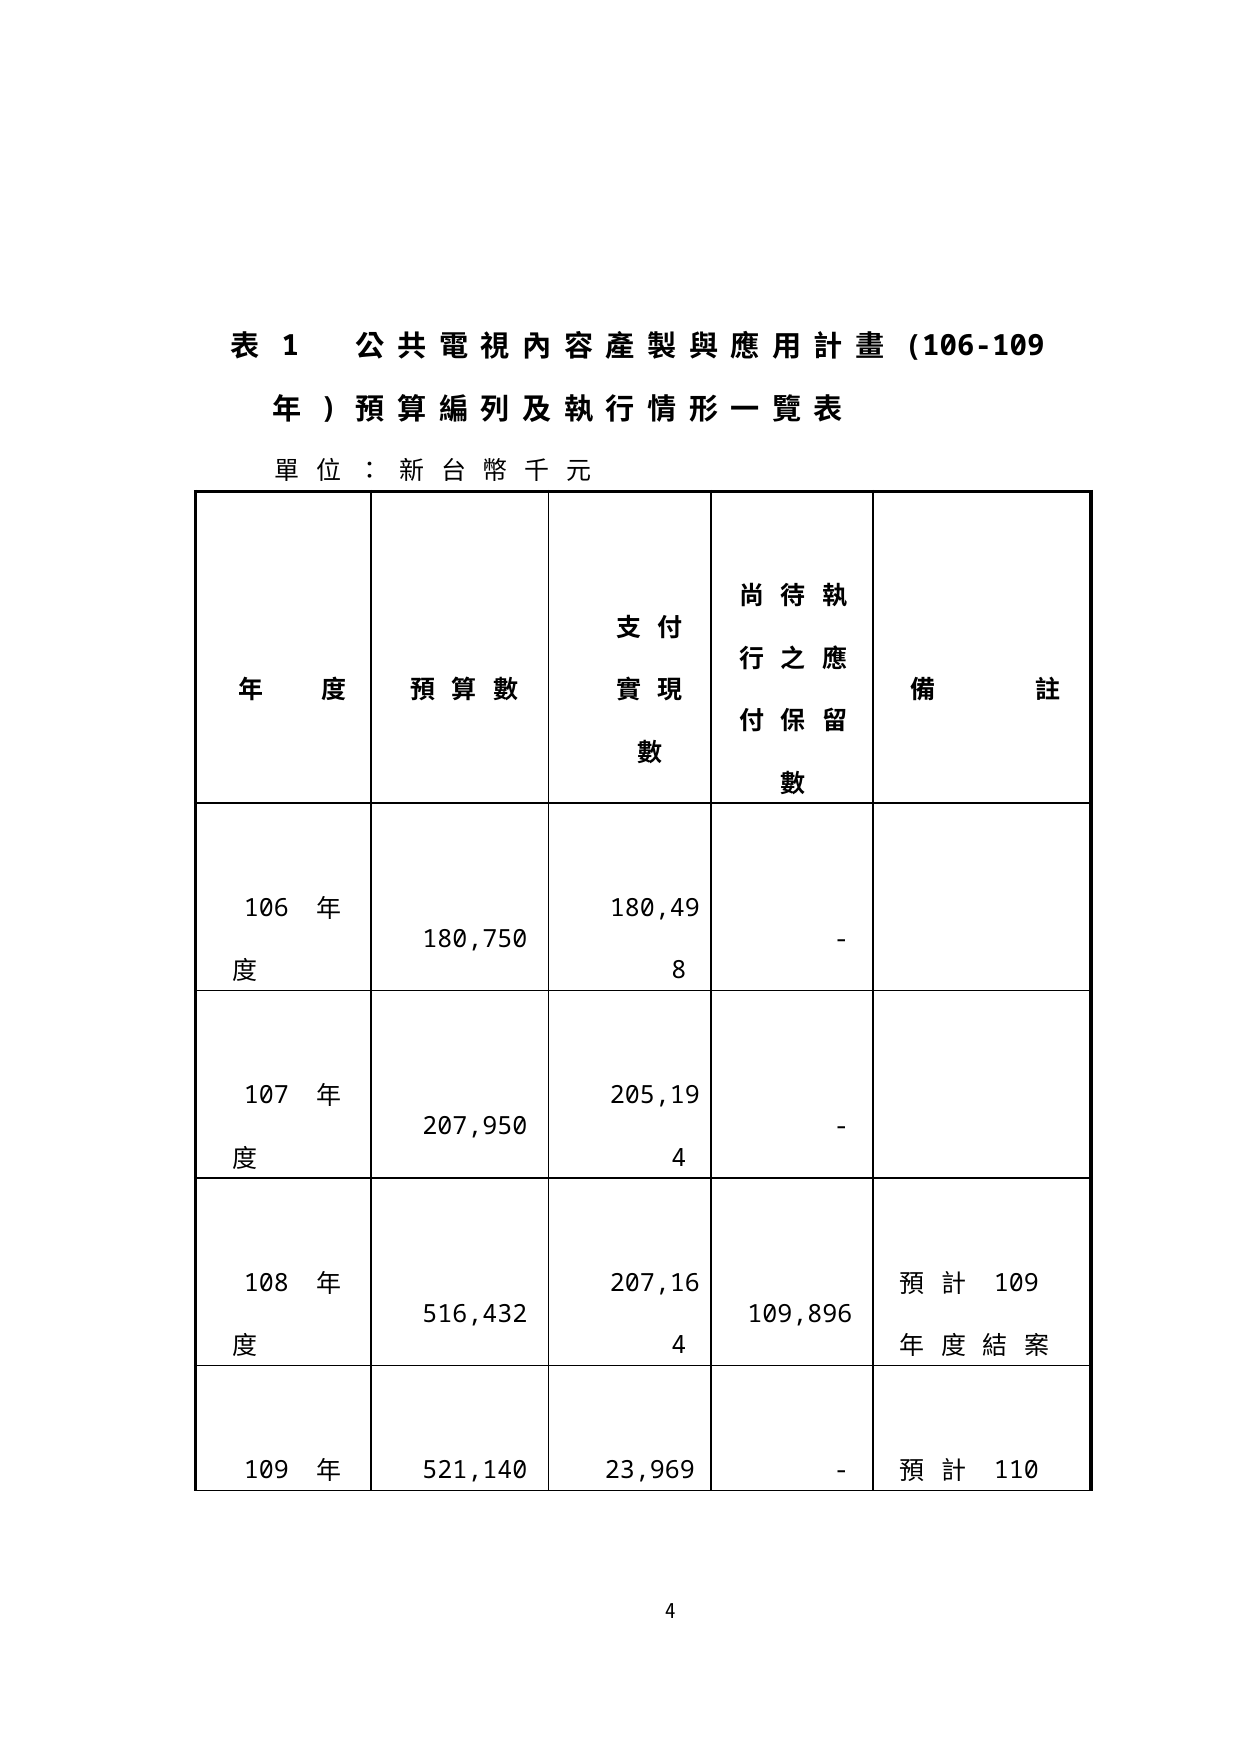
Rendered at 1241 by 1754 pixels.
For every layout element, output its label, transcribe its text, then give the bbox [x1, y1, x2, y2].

table_cell - [712, 1366, 872, 1490]
table_header 預算數 [372, 493, 548, 802]
table_header 尚待執行之應付保留數 [712, 493, 872, 802]
table_cell 107年度 [197, 991, 370, 1177]
table_cell [874, 804, 1089, 990]
table_header 年 度 [197, 493, 370, 802]
table_cell - [712, 991, 872, 1177]
table_cell 180,498 [549, 804, 710, 990]
text 表1 公共電視內容產製與應用計畫(106-109年)預算編列及執行情形一覽表 單位：新台幣千元 [183, 302, 1058, 490]
table_cell 516,432 [372, 1179, 548, 1365]
table_cell 預計110 [874, 1366, 1089, 1490]
table_cell 109年 [197, 1366, 370, 1490]
table_cell 205,194 [549, 991, 710, 1177]
table_header 備 註 [874, 493, 1089, 802]
table_cell - [712, 804, 872, 990]
table_cell 預計109年度結案 [874, 1179, 1089, 1365]
table_cell 207,164 [549, 1179, 710, 1365]
table_cell 23,969 [549, 1366, 710, 1490]
table_cell 180,750 [372, 804, 548, 990]
table_header 支付實現數 [549, 493, 710, 802]
table_cell 106年度 [197, 804, 370, 990]
table_cell [874, 991, 1089, 1177]
table_cell 109,896 [712, 1179, 872, 1365]
table_cell 521,140 [372, 1366, 548, 1490]
table_cell 108年度 [197, 1179, 370, 1365]
table_cell 207,950 [372, 991, 548, 1177]
